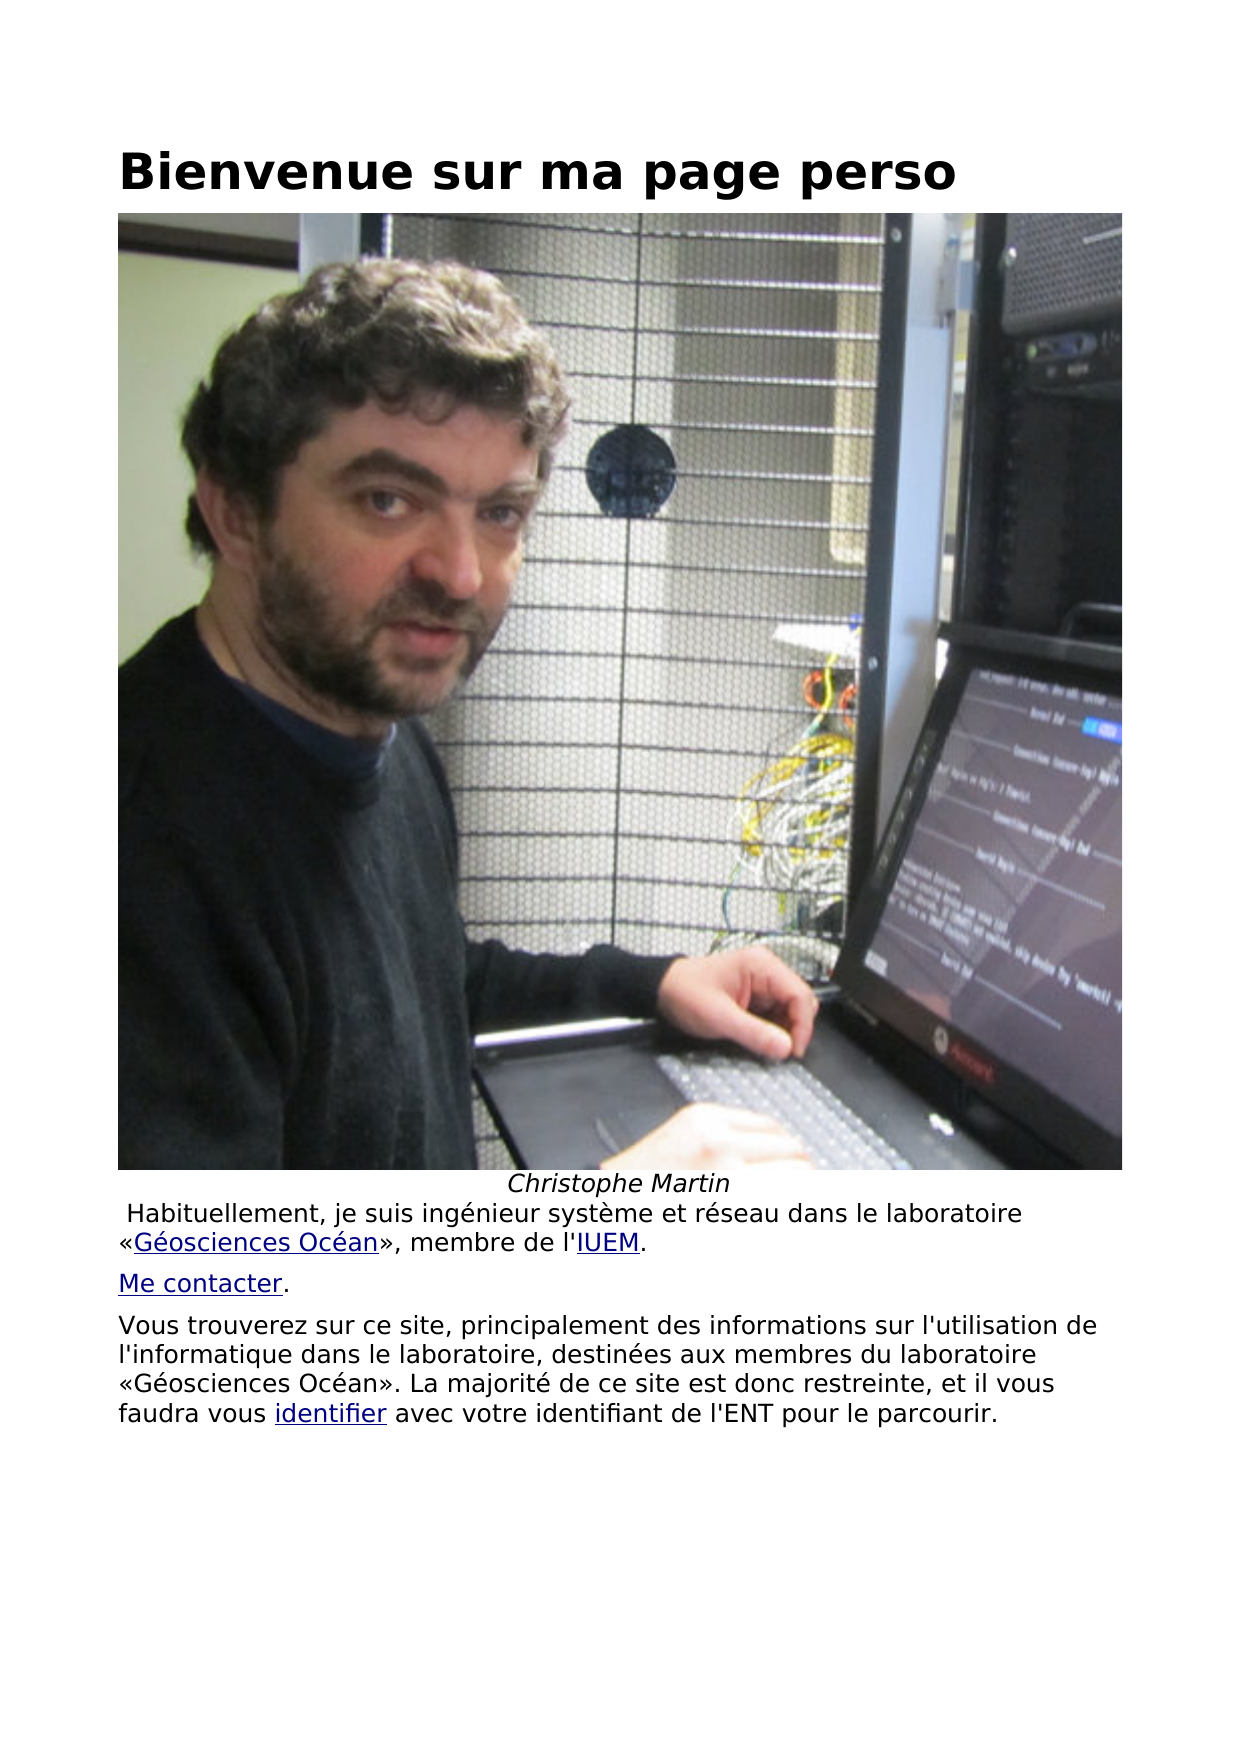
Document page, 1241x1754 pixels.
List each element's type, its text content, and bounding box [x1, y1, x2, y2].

picture [118, 213, 1123, 1170]
text Me contacter. [118, 1269, 1122, 1299]
text Habituellement, je suis ingénieur système et réseau dans le laboratoire «Géosciences Océan», membre de l'IUEM. [118, 1199, 1122, 1257]
text Christophe Martin [118, 1170, 1122, 1199]
subtitle Bienvenue sur ma page perso [118, 143, 1122, 201]
text Vous trouverez sur ce site, principalement des informations sur l'utilisation de l'informatique dans le laboratoire, destinées aux membres du laboratoire «Géosciences Océan». La majorité de ce site est donc restreinte, et il vous faudra vous identifier avec votre identifiant de l'ENT pour le parcourir. [118, 1311, 1122, 1428]
